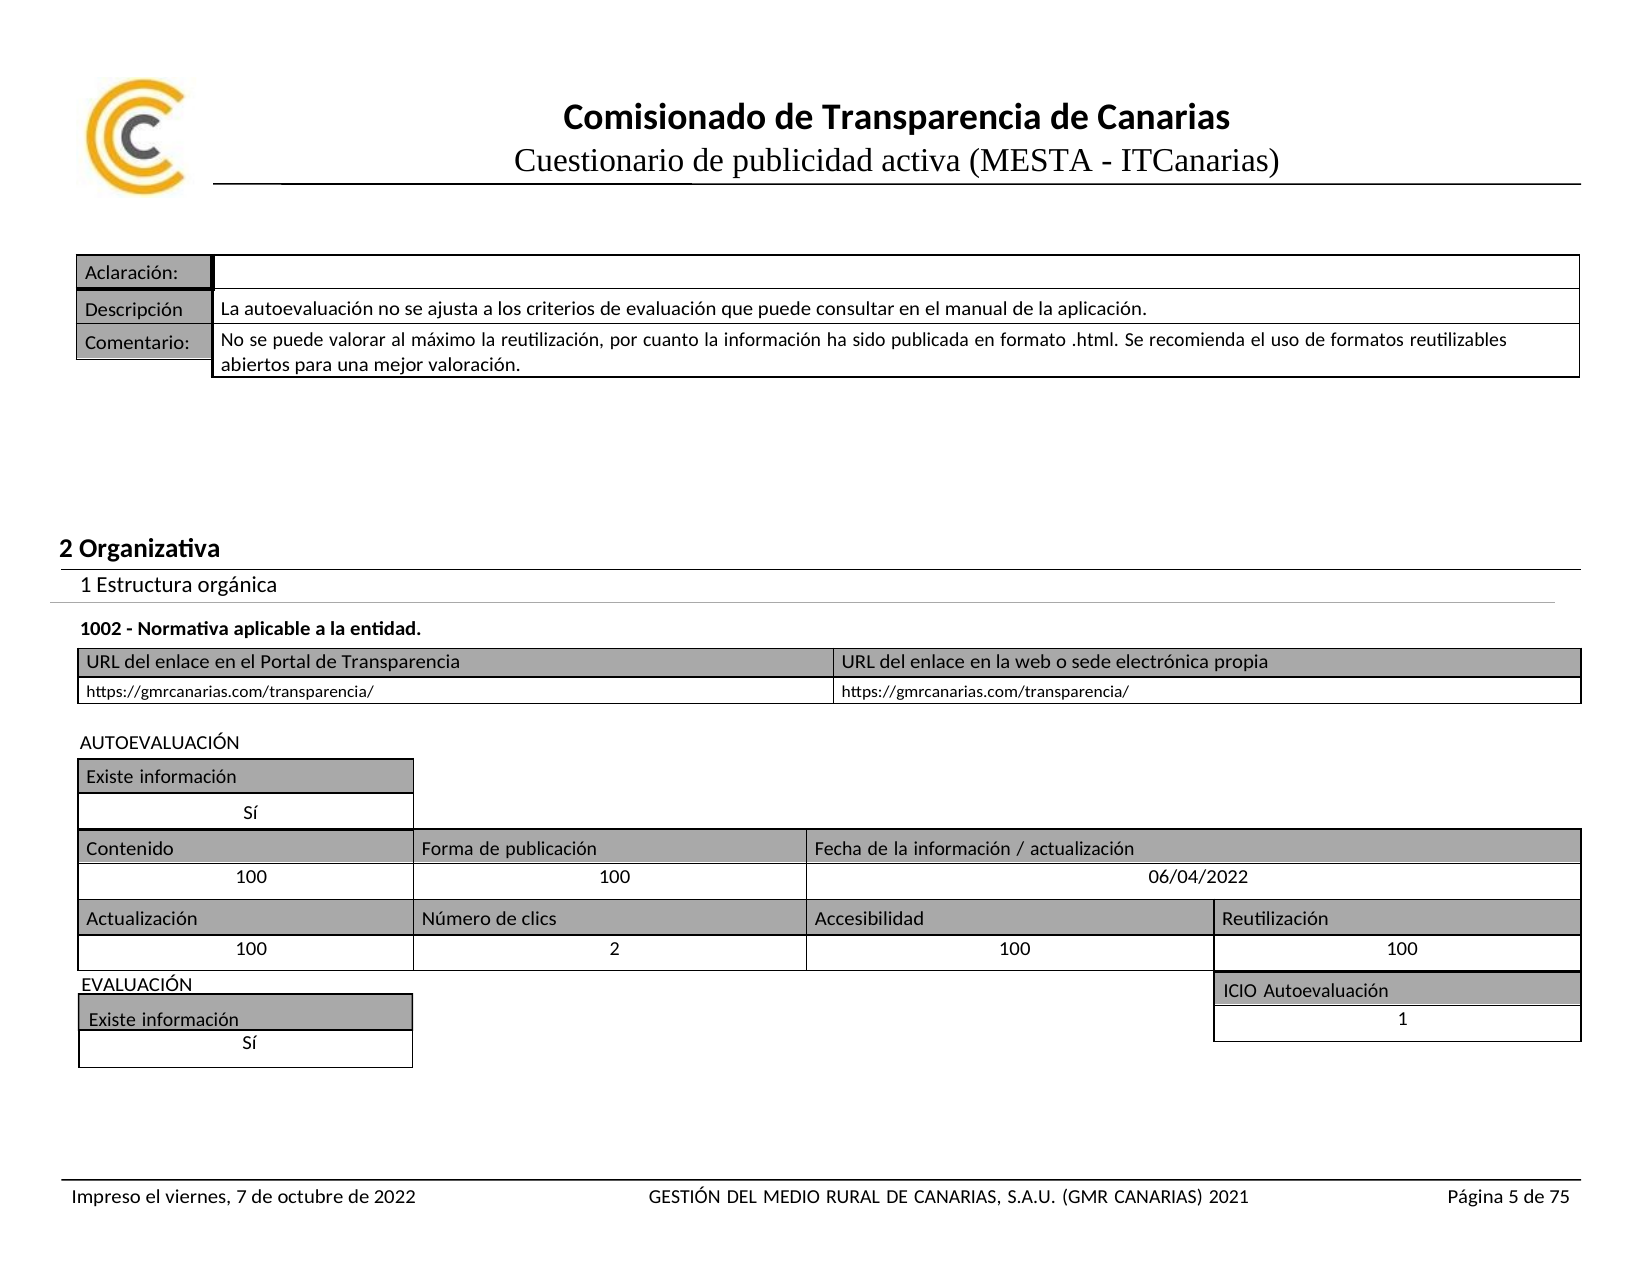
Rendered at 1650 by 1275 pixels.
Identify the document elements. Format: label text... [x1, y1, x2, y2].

table_cell 100 [414, 864, 806, 898]
table_cell https://gmrcanarias.com/transparencia/ [79, 678, 833, 703]
table_cell ICIO Autoevaluación [1215, 973, 1580, 1004]
table_cell 06/04/2022 [807, 864, 1580, 898]
table_header [414, 758, 1581, 828]
text 1002 - Normativa aplicable a la entidad. [79, 616, 1594, 640]
table_cell No se puede valorar al máximo la reutilización, por cuanto la información ha sido publicada en formato .html. Se recomienda el uso de formatos reutilizables abiertos para una mejor valoración. [214, 324, 1579, 376]
table_cell Reutilización [1215, 900, 1580, 934]
table_cell 100 [1215, 936, 1580, 969]
subtitle 1 Estructura orgánica [79, 570, 1594, 598]
table_cell 2 [414, 936, 806, 969]
table_cell https://gmrcanarias.com/transparencia/ [834, 678, 1580, 703]
table_header URL del enlace en el Portal de Transparencia [79, 649, 833, 676]
table_cell Descripción [77, 291, 211, 323]
table_cell La autoevaluación no se ajusta a los criterios de evaluación que puede consultar en el manual de la aplicación. [214, 289, 1579, 323]
table_header URL del enlace en la web o sede electrónica propia [834, 649, 1580, 676]
table_cell 100 [79, 936, 413, 969]
table_cell Fecha de la información / actualización [807, 830, 1580, 862]
table_header [215, 256, 1579, 287]
subtitle Organizativa [59, 531, 1594, 564]
table_cell Sí [79, 794, 413, 828]
table_cell [76, 360, 211, 376]
table_cell Comentario: [77, 324, 211, 358]
table_header Aclaración: [77, 256, 210, 287]
table_cell 100 [807, 936, 1213, 969]
table_cell 100 [79, 864, 413, 898]
table_cell Número de clics [414, 900, 806, 934]
table_cell 1 [1215, 1006, 1580, 1041]
table_cell Actualización [79, 900, 413, 934]
table_cell Accesibilidad [807, 900, 1213, 934]
table_cell Forma de publicación [414, 830, 806, 862]
table_header Existe información [79, 760, 413, 792]
table_cell EVALUACIÓN Existe información [78, 971, 1213, 1041]
table_cell Contenido [79, 831, 413, 862]
text AUTOEVALUACIÓN [79, 730, 1594, 754]
